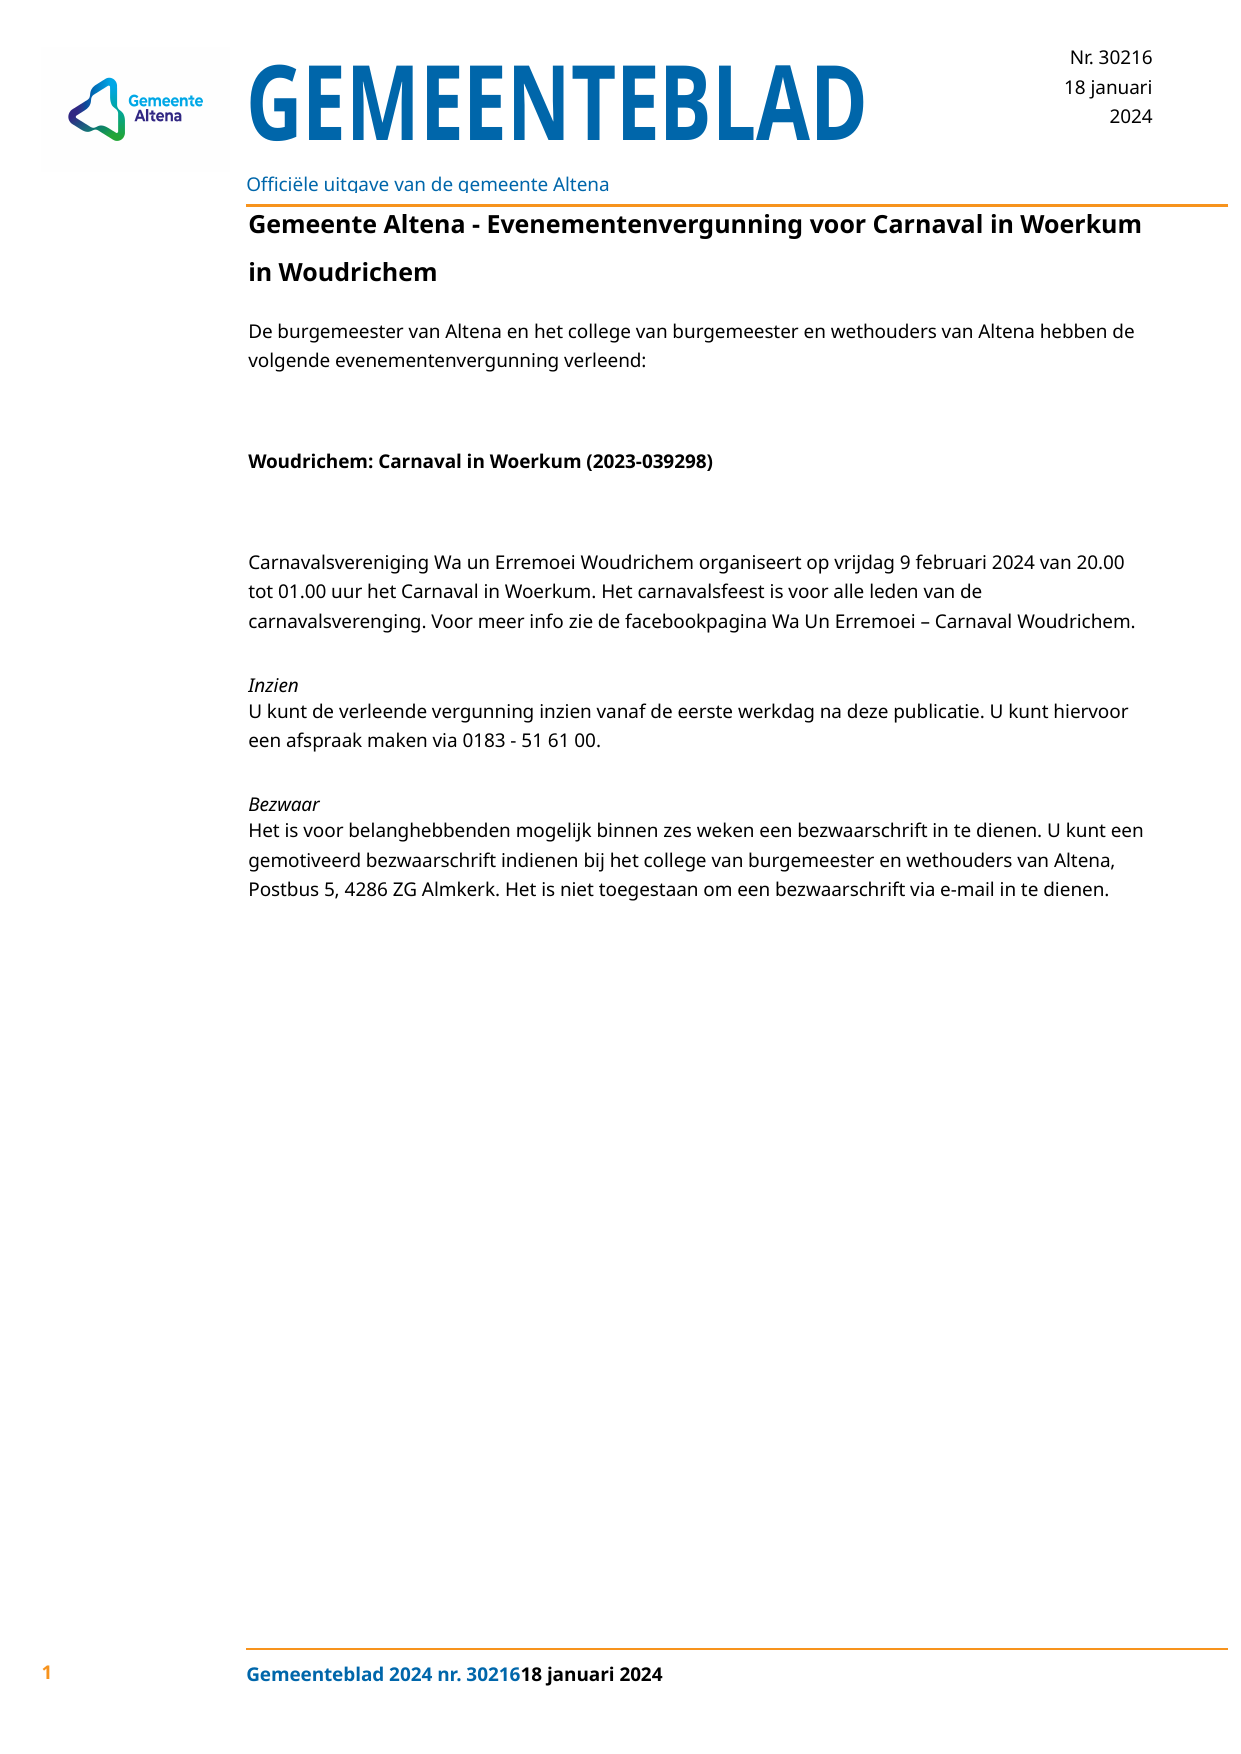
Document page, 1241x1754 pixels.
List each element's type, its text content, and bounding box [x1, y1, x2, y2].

text Woudrichem: Carnaval in Woerkum (2023-039298) [248, 448, 1152, 474]
picture [41, 47, 231, 172]
text Inzien [248, 672, 1152, 698]
text De burgemeester van Altena en het college van burgemeester en wethouders van Altena hebben de volgende evenementenvergunning verleend: [248, 318, 1152, 373]
text Carnavalsvereniging Wa un Erremoei Woudrichem organiseert op vrijdag 9 februari 2024 van 20.00 tot 01.00 uur het Carnaval in Woerkum. Het carnavalsfeest is voor alle leden van de carnavalsverenging. Voor meer info zie de facebookpagina Wa Un Erremoei – Carnaval Woudrichem. [248, 549, 1152, 634]
text Gemeente Altena - Evenementenvergunning voor Carnaval in Woerkum in Woudrichem [248, 207, 1152, 288]
text U kunt de verleende vergunning inzien vanaf de eerste werkdag na deze publicatie. U kunt hiervoor een afspraak maken via 0183 - 51 61 00. [248, 698, 1152, 753]
text Bezwaar [248, 792, 1152, 817]
text Het is voor belanghebbenden mogelijk binnen zes weken een bezwaarschrift in te dienen. U kunt een gemotiveerd bezwaarschrift indienen bij het college van burgemeester en wethouders van Altena, Postbus 5, 4286 ZG Almkerk. Het is niet toegestaan om een bezwaarschrift via e-mail in te dienen. [248, 817, 1152, 902]
